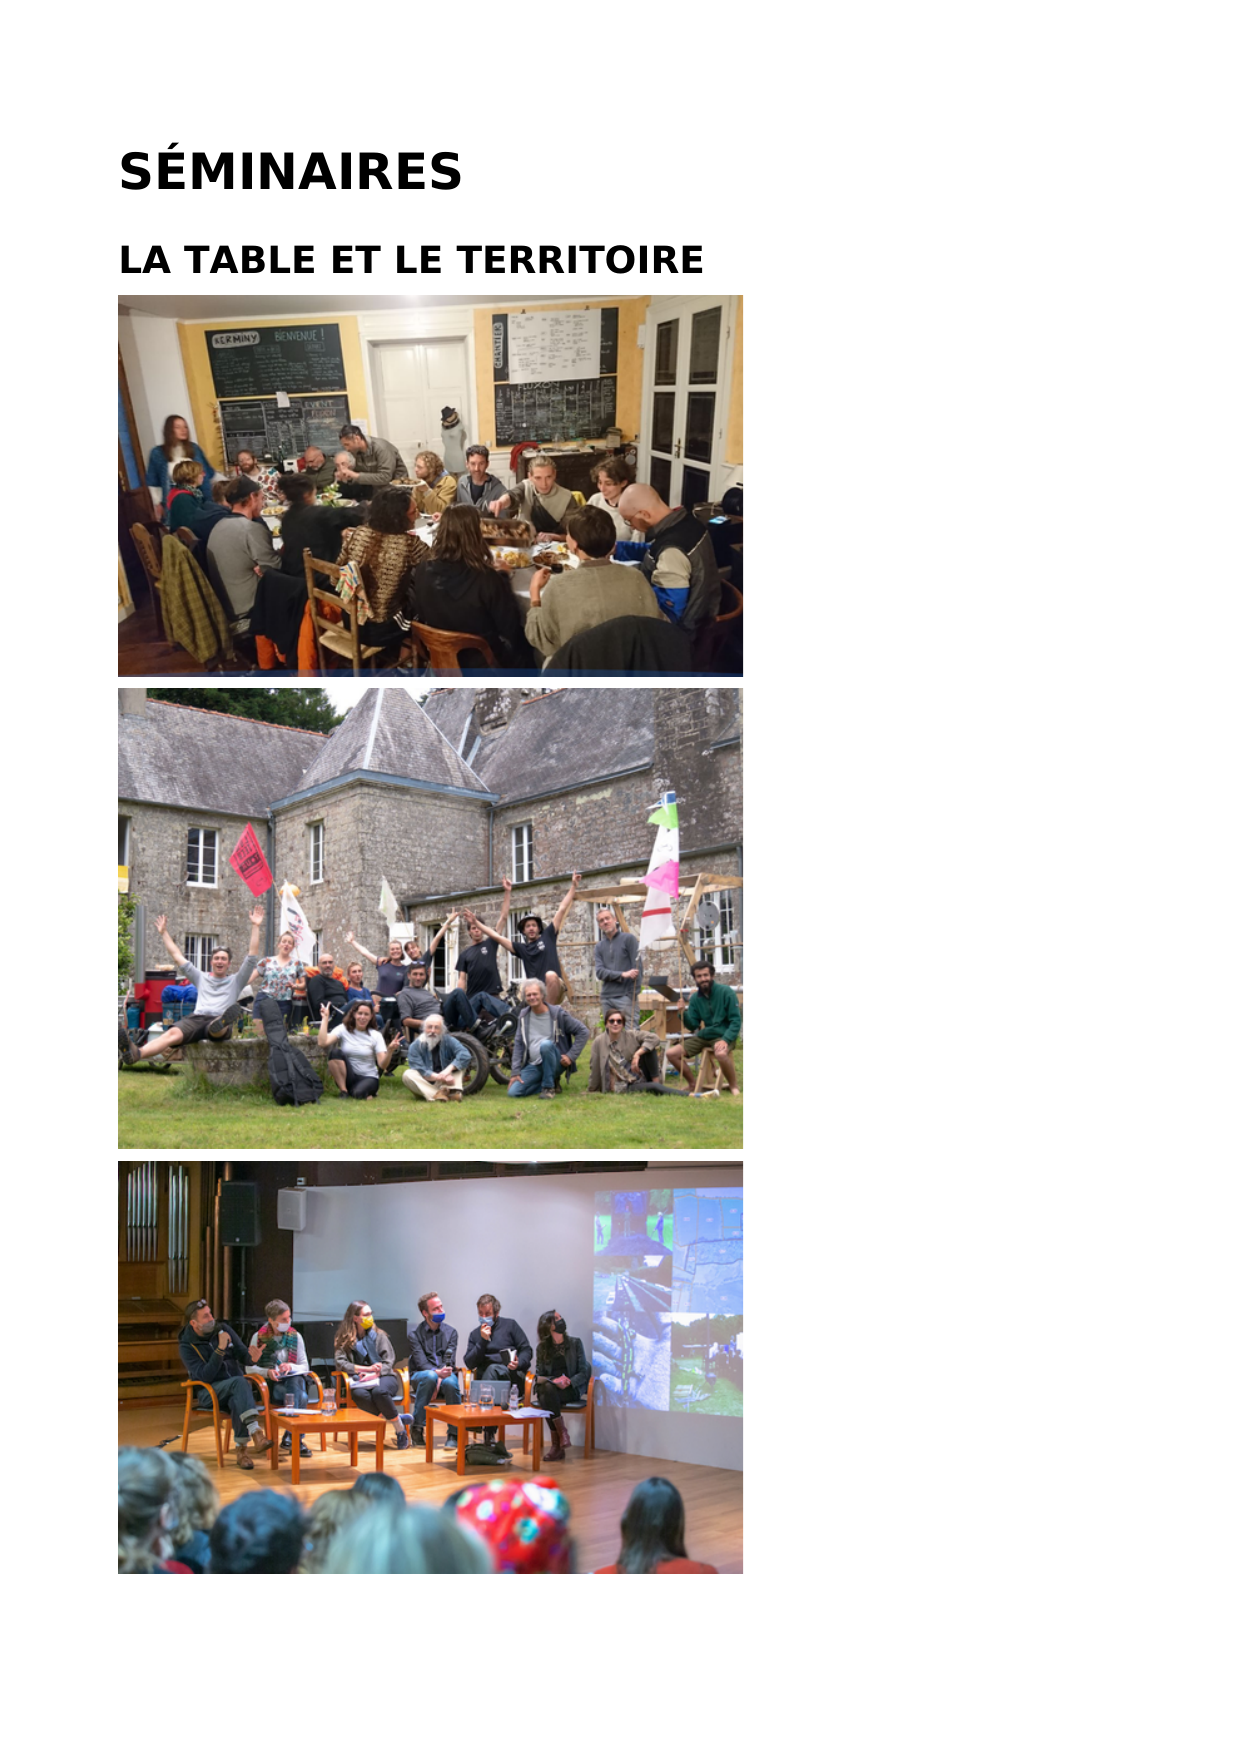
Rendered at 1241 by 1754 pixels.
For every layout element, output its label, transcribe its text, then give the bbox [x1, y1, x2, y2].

subtitle SÉMINAIRES [118, 143, 1122, 201]
picture [118, 688, 744, 1149]
picture [118, 295, 744, 677]
subtitle LA TABLE ET LE TERRITOIRE [118, 239, 1122, 282]
picture [118, 1161, 744, 1574]
